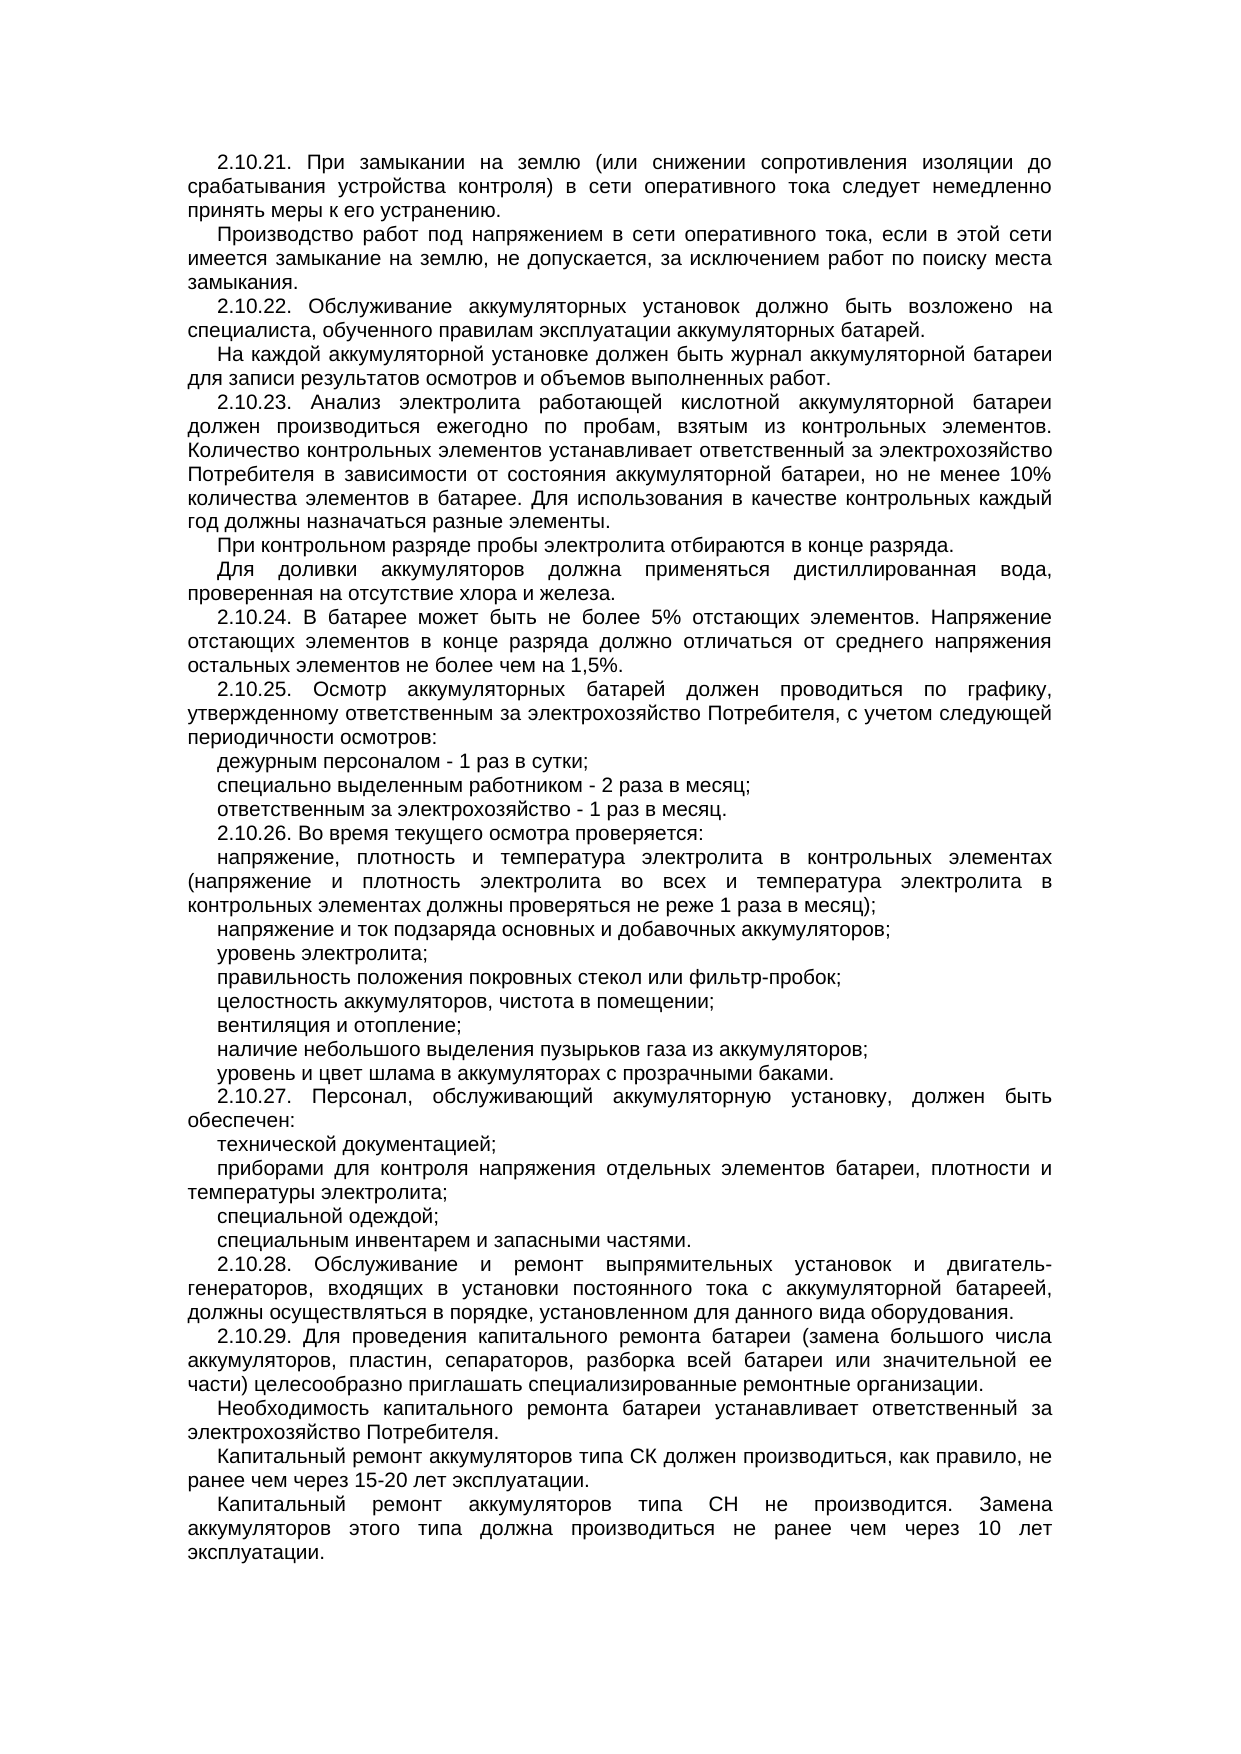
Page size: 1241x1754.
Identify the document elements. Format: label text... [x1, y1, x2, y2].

text 2.10.29. Для проведения капитального ремонта батареи (замена большого числа аккумуляторов, пластин, сепараторов, разборка всей батареи или значительной ее части) целесообразно приглашать специализированные ремонтные организации. [187, 1324, 1053, 1396]
text Для доливки аккумуляторов должна применяться дистиллированная вода, проверенная на отсутствие хлора и железа. [187, 557, 1053, 605]
text специальной одеждой; [187, 1204, 1053, 1228]
text 2.10.25. Осмотр аккумуляторных батарей должен проводиться по графику, утвержденному ответственным за электрохозяйство Потребителя, с учетом следующей периодичности осмотров: [187, 677, 1053, 749]
text На каждой аккумуляторной установке должен быть журнал аккумуляторной батареи для записи результатов осмотров и объемов выполненных работ. [187, 342, 1053, 389]
text напряжение и ток подзаряда основных и добавочных аккумуляторов; [187, 917, 1053, 941]
text правильность положения покровных стекол или фильтр-пробок; [187, 964, 1053, 988]
text дежурным персоналом - 1 раз в сутки; [187, 749, 1053, 773]
text специально выделенным работником - 2 раза в месяц; [187, 773, 1053, 797]
text Капитальный ремонт аккумуляторов типа СК должен производиться, как правило, не ранее чем через 15-20 лет эксплуатации. [187, 1444, 1053, 1492]
text вентиляция и отопление; [187, 1012, 1053, 1036]
text Капитальный ремонт аккумуляторов типа СН не производится. Замена аккумуляторов этого типа должна производиться не ранее чем через 10 лет эксплуатации. [187, 1492, 1053, 1563]
text Производство работ под напряжением в сети оперативного тока, если в этой сети имеется замыкание на землю, не допускается, за исключением работ по поиску места замыкания. [187, 222, 1053, 294]
text уровень и цвет шлама в аккумуляторах с прозрачными баками. [187, 1060, 1053, 1084]
text 2.10.28. Обслуживание и ремонт выпрямительных установок и двигатель-генераторов, входящих в установки постоянного тока с аккумуляторной батареей, должны осуществляться в порядке, установленном для данного вида оборудования. [187, 1252, 1053, 1324]
text При контрольном разряде пробы электролита отбираются в конце разряда. [187, 533, 1053, 557]
text Необходимость капитального ремонта батареи устанавливает ответственный за электрохозяйство Потребителя. [187, 1396, 1053, 1444]
text технической документацией; [187, 1132, 1053, 1156]
text уровень электролита; [187, 941, 1053, 964]
text напряжение, плотность и температура электролита в контрольных элементах (напряжение и плотность электролита во всех и температура электролита в контрольных элементах должны проверяться не реже 1 раза в месяц); [187, 845, 1053, 917]
text 2.10.22. Обслуживание аккумуляторных установок должно быть возложено на специалиста, обученного правилам эксплуатации аккумуляторных батарей. [187, 294, 1053, 342]
text ответственным за электрохозяйство - 1 раз в месяц. [187, 797, 1053, 821]
text 2.10.26. Во время текущего осмотра проверяется: [187, 821, 1053, 845]
text специальным инвентарем и запасными частями. [187, 1228, 1053, 1252]
text 2.10.21. При замыкании на землю (или снижении сопротивления изоляции до срабатывания устройства контроля) в сети оперативного тока следует немедленно принять меры к его устранению. [187, 150, 1053, 222]
text 2.10.23. Анализ электролита работающей кислотной аккумуляторной батареи должен производиться ежегодно по пробам, взятым из контрольных элементов. Количество контрольных элементов устанавливает ответственный за электрохозяйство Потребителя в зависимости от состояния аккумуляторной батареи, но не менее 10% количества элементов в батарее. Для использования в качестве контрольных каждый год должны назначаться разные элементы. [187, 389, 1053, 533]
text наличие небольшого выделения пузырьков газа из аккумуляторов; [187, 1036, 1053, 1060]
text приборами для контроля напряжения отдельных элементов батареи, плотности и температуры электролита; [187, 1156, 1053, 1204]
text 2.10.24. В батарее может быть не более 5% отстающих элементов. Напряжение отстающих элементов в конце разряда должно отличаться от среднего напряжения остальных элементов не более чем на 1,5%. [187, 605, 1053, 677]
text 2.10.27. Персонал, обслуживающий аккумуляторную установку, должен быть обеспечен: [187, 1084, 1053, 1132]
text целостность аккумуляторов, чистота в помещении; [187, 988, 1053, 1012]
